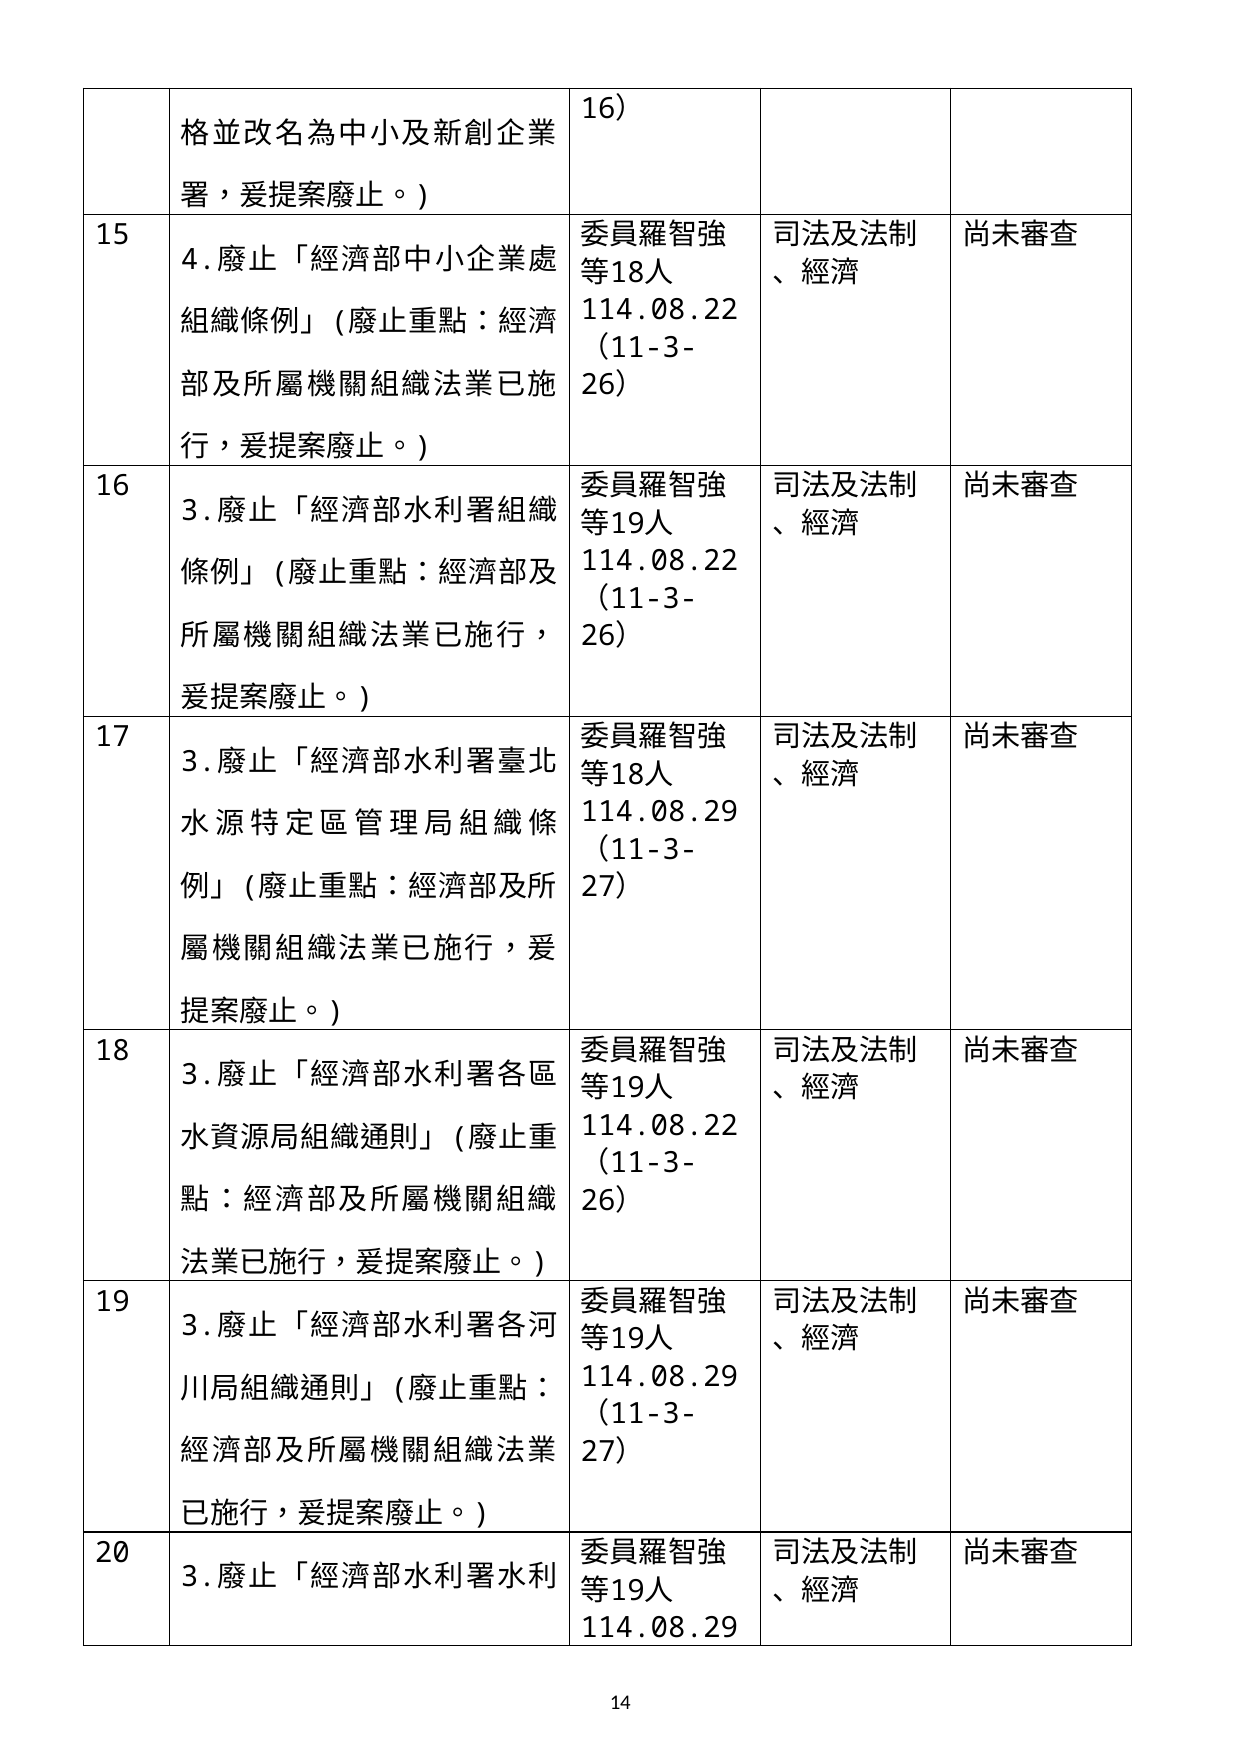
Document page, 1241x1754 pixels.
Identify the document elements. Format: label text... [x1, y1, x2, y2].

table_cell 尚未審查 [951, 466, 1131, 716]
table_cell 17 [84, 717, 169, 1029]
table_cell 3.廢止「經濟部水利署各河川局組織通則」(廢止重點：經濟部及所屬機關組織法業已施行，爰提案廢止。) [170, 1281, 569, 1531]
table_cell 尚未審查 [951, 1533, 1131, 1645]
table_cell 委員羅智強 等19人 114.08.29 （11-3-27） [570, 1281, 760, 1531]
table_cell 尚未審查 [951, 1030, 1131, 1280]
table_cell 3.廢止「經濟部水利署臺北水源特定區管理局組織條例」(廢止重點：經濟部及所屬機關組織法業已施行，爰提案廢止。) [170, 717, 569, 1029]
table_cell 司法及法制、經濟 [761, 1533, 950, 1645]
table_cell 19 [84, 1281, 169, 1531]
table_cell 尚未審查 [951, 1281, 1131, 1531]
table_cell 委員羅智強 等19人 114.08.29 [570, 1533, 760, 1645]
table_cell 格並改名為中小及新創企業署，爰提案廢止。) [170, 89, 569, 214]
table_cell 司法及法制、經濟 [761, 717, 950, 1029]
table_cell 4.廢止「經濟部中小企業處組織條例」(廢止重點：經濟部及所屬機關組織法業已施行，爰提案廢止。) [170, 215, 569, 465]
table_cell [761, 89, 950, 214]
table_cell 委員羅智強 等19人 114.08.22 （11-3-26） [570, 466, 760, 716]
table_cell 委員羅智強 等18人 114.08.29 （11-3-27） [570, 717, 760, 1029]
table_cell 16） [570, 89, 760, 214]
table_cell 尚未審查 [951, 717, 1131, 1029]
table_cell 20 [84, 1533, 169, 1645]
table_cell 司法及法制、經濟 [761, 1281, 950, 1531]
table_cell 3.廢止「經濟部水利署水利 [170, 1533, 569, 1645]
table_cell 15 [84, 215, 169, 465]
table_cell 司法及法制、經濟 [761, 215, 950, 465]
table_cell 18 [84, 1030, 169, 1280]
table_cell [84, 89, 169, 214]
table_cell 委員羅智強 等18人 114.08.22 （11-3-26） [570, 215, 760, 465]
table_cell [951, 89, 1131, 214]
table_cell 司法及法制、經濟 [761, 466, 950, 716]
table_cell 3.廢止「經濟部水利署各區水資源局組織通則」(廢止重點：經濟部及所屬機關組織法業已施行，爰提案廢止。) [170, 1030, 569, 1280]
table_cell 16 [84, 466, 169, 716]
table_cell 3.廢止「經濟部水利署組織條例」(廢止重點：經濟部及所屬機關組織法業已施行，爰提案廢止。) [170, 466, 569, 716]
table_cell 委員羅智強 等19人 114.08.22 （11-3-26） [570, 1030, 760, 1280]
table_cell 司法及法制、經濟 [761, 1030, 950, 1280]
table_cell 尚未審查 [951, 215, 1131, 465]
